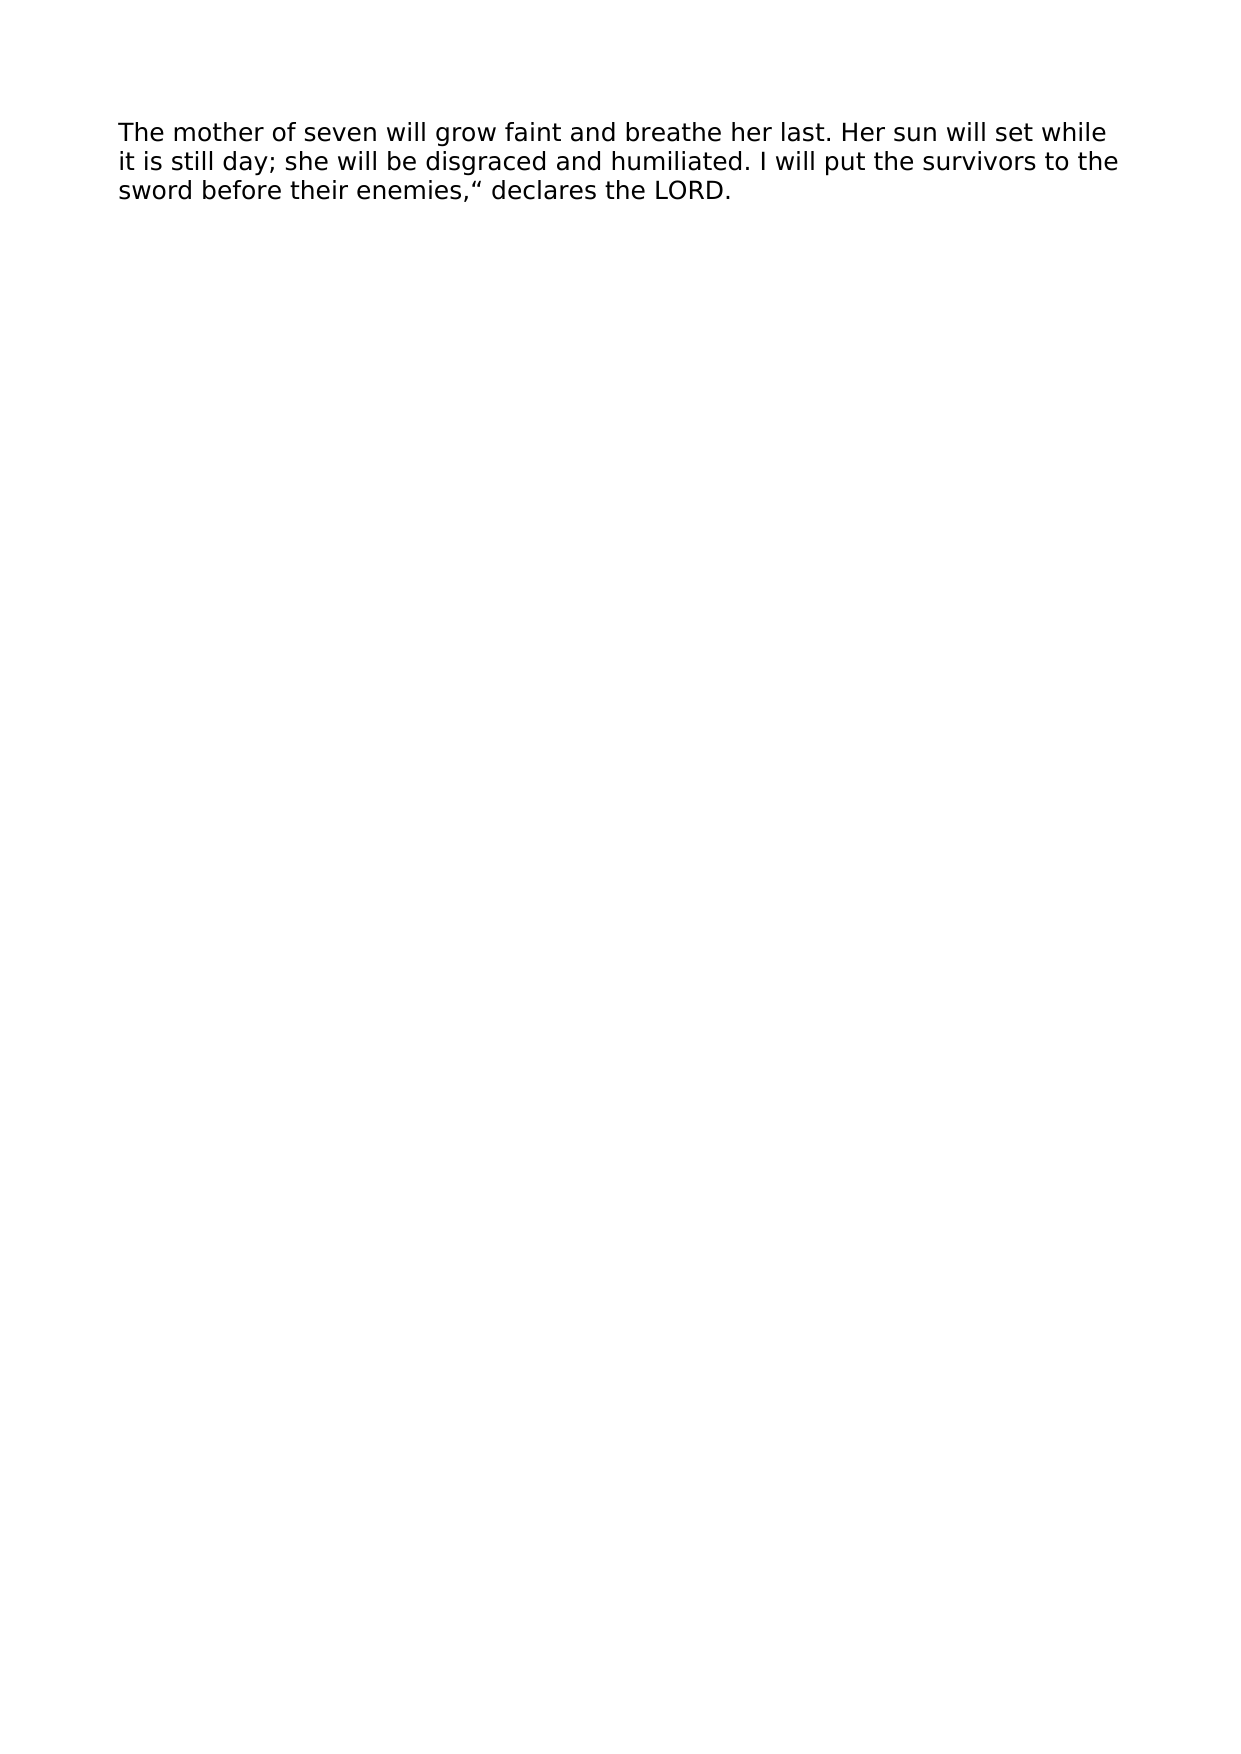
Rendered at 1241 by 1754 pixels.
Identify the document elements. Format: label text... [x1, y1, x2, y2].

text The mother of seven will grow faint and breathe her last. Her sun will set while it is still day; she will be disgraced and humiliated. I will put the survivors to the sword before their enemies,“ declares the LORD. [118, 118, 1122, 206]
